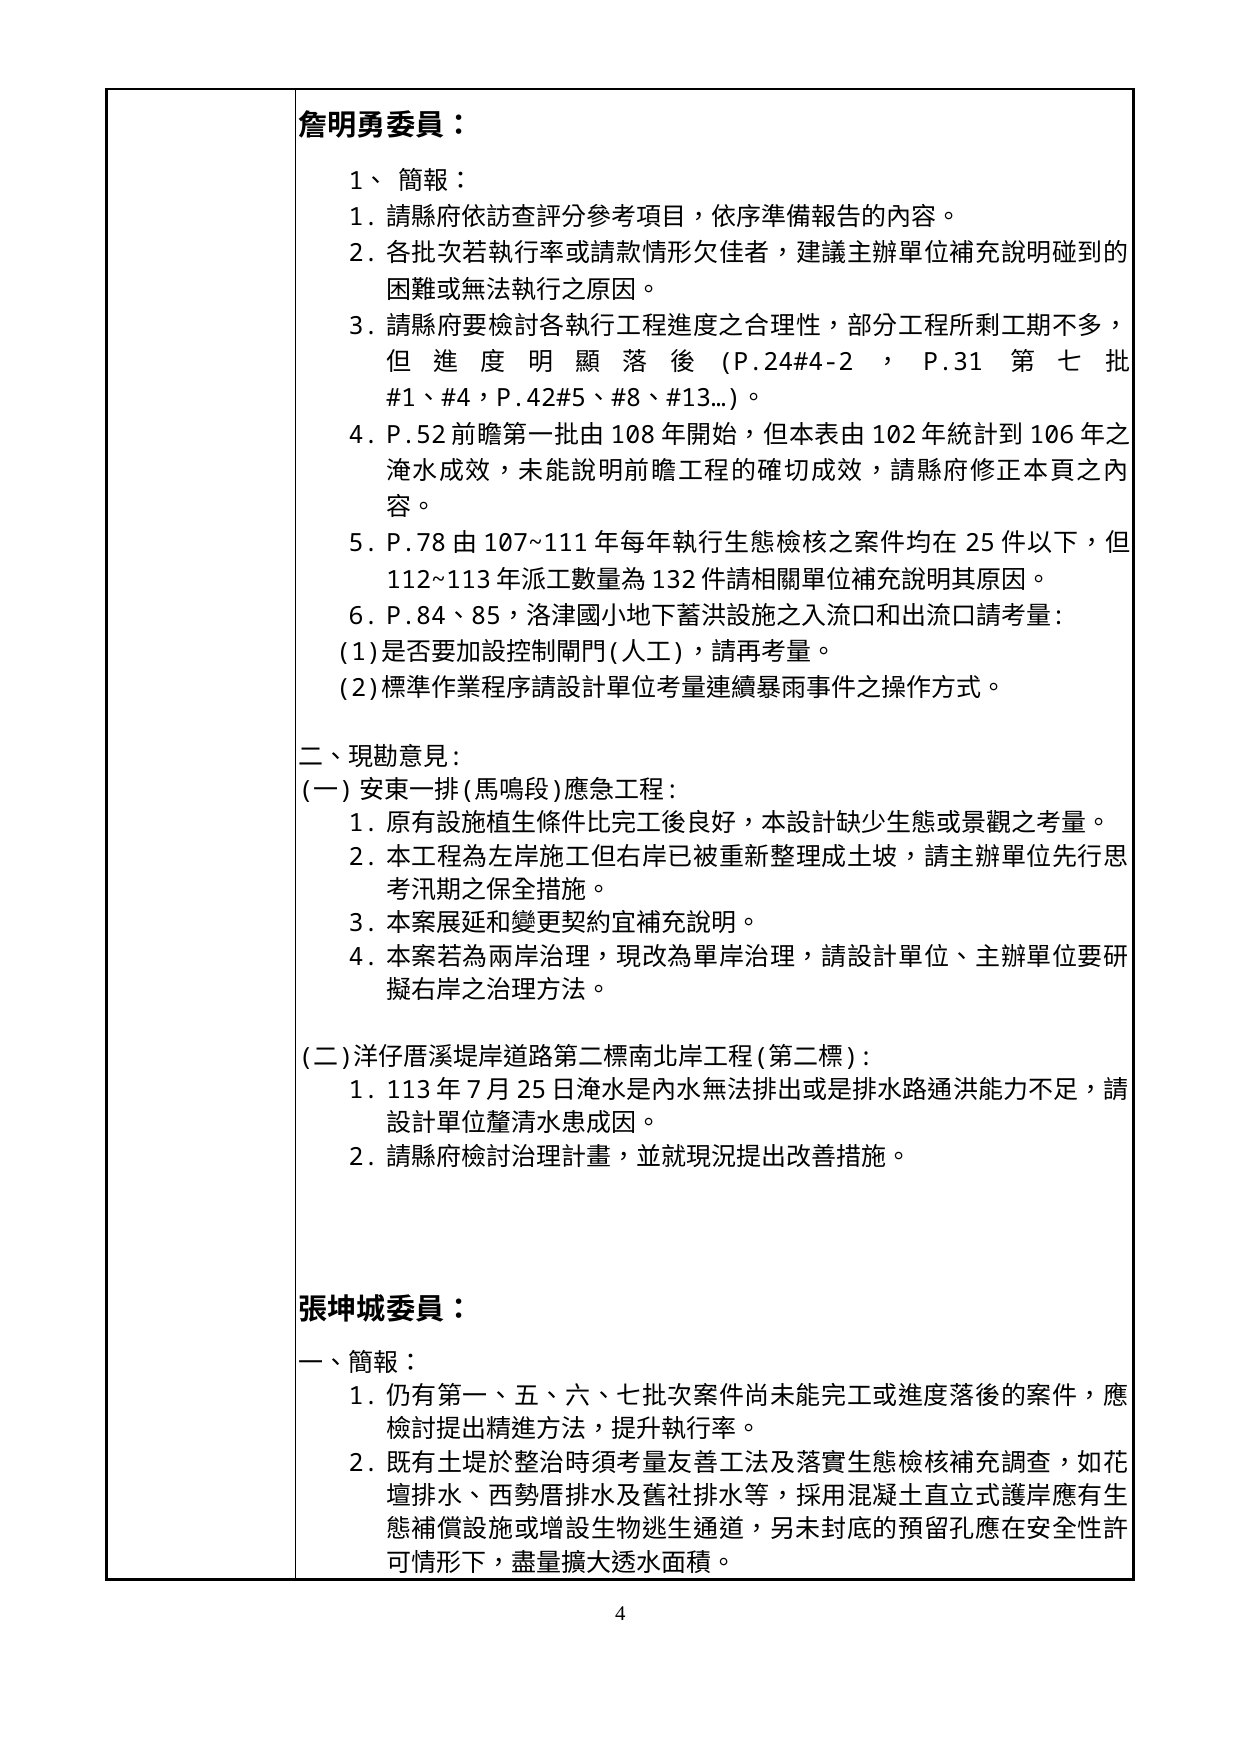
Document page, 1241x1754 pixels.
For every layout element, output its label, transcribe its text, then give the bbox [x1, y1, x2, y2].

table_cell [108, 90, 295, 1578]
table_cell 鍾朝恭委員： 建議日後簡報時宜針對縣內整體排水規劃設計、施工及完工維護管理等先作簡要說明目前辦理情形(簡報P.99僅列述社頭鄉及田中鎮排水概況)，以利初步了解目前治理狀況、淹水情形及執行成效等。 簡報P.19所述工程總支用比為84.6%、P.20~25部分工程支用比過低(如第1、5、7批次應急工程與108~113年生態檢核等)及應急工程尚未完工等，由於年度將屆，因此建請積極施工提高進度及支用比，另目前核定119件，惟僅發包90件，亦請儘速辦理發包作業，以利早日施作及完工後能發揮排水減洪功能。 簡報P.52所述各水系治理效率，其中洋仔厝及舊濁水溪水系106年0601豪雨淹水面積及深度均高於102蘇力及潭美颱風，是否表示治理成效未如預期，建議加以釐清確認，同時將近年來颱風豪雨所造成淹水面積、深度及退水時間加以彙整，並與改善前後加以分析比對，藉以呈現改善前後治理成效及作為後續規劃設計及施工參考。 鹿港鎮洛津國小操場下設置滯洪池兼作停車場、員林市C幹線多功能滯洪池均為有效之防洪與減洪措施，值得後續加以推廣運用，因此建議縣府日後能再調查規劃其他學校、公園或公有設施等施作乾式(或濕式)滯洪池，期能兼具滯洪、休憩、景觀生態或停車等功能，至於前述已完成滯洪池宜審慎訂定後續維護管理手冊或原則，以利日後營管操作及避免災害發生時有所爭議。 生態檢核部分建議依提報、規劃設計、施工及維護管理等四個階段，分別就水域或陸域生態加以綜整評析比對，諸如以水利工程快速棲地生態評估表(河川、區域排水)綜合評述及評分，進而比對前述四個階段水域或陸域生態變化情形。 簡報所提工區如有石虎或巴氏銀鮈等關注物種（如貓羅坑排水一期），建議於規劃設計階段提出生態保育措施、施工階段加以落實及提出友善生態建議事項，同時留下相關紀錄，以免日後有所爭議影響工程推動，至於工區是否有關注或保育物種亦應加以套圖驗證或依實際調查結果加以呈現，而非羅列大範圍內許多物種，諸如生態簡報P17所述芳苑抽水機平台及管線埋設應急工程表列鳳頭燕鷗、半蹼鷸及玄燕鷗等，以免日後施工時增加困擾。 張良平委員： 一、簡報： 簡報P.19經費執行情形、經濟部水利署補助之經費總執行率及總支用比並不佳，水與安全之子項縣市管河川區排改善計畫將於114年結束。第一批次核定工程仍有三件施工中，113年應急工程不超過三仟萬工程均應在年底前完工，仍有5件施工中，請速檢討全力趕工。 簡報P.52僅有106年淹水調查，後續均無治水驗證之調查記錄，本年度凱米颱風多處地方淹水未報淹水調查結果亦有多處降雨達以前淹水深度，卻在凱米颱風未淹水來表現前期連續治理不淹水成效。如有淹水調查之驗證，亦可知道淹水原因先期訂定治理修正方向做連續性治理，如番雅溝排水一、二期與三、四期工程不連續治理效益會降低。 鹿港排水逕流分擔設洛津國小利用操場設滯洪池兼用停車場，希能如期完工為在地滯洪指標工程。 第八批次治理工程除有用地問題外，餘速加快腳步應於年底前發包完成管控期程，目前尚無決標案件希能把握時程加速發包件數。 簡報P.66、67增設閘門式抽水機新建抽水站，請速檢討閘門式抽水機妥適性，閘門式抽水機是地層下陷區，站體下陷不得已的設計型式，新建抽水站請檢討不再閘泵式抽水機，免效率不足。 簡報P.92應統計上級查核甲乙等比例(百分比)設定甲等比例達80%以上，逐年精進。 生態檢核除了報告關注物種，保育物種最重要溝通設計，施工人員在單項工程內之保育工法、保育作為，不再填表，對錯行為，如對石虎在工程有無設計生物通道，如何設計?有無破壞石虎通道，做補償等實際工法及作為，要有進階生物通道案例報告及效益。如山寮排水工程就忽略陸蟹環境設計或迴避而延宕工期。 二、現勘意見: (一)安東一排(馬鳴段)應急工程: 僅施做左岸單邊護岸，兩岸不對等保護，與核定內容不符。 兩岸不對等保護，若有溢淹產生淹水災害致生國賠，主辦機關未對設計內容審核，設計公司專任技師簽證均應負責。 有設計動物通道非常好，唯表面混凝土化不適合動物活動，宜加鋪草皮或木頭樹枝適合動物行為之接觸面。 防洪牆及護欄皆有水泥漿粉刷遮避，宜做好清水模或鐵模灌置震動搗實或調整水灰比防止水蝕現象。 施工縫或伸縮縫未妥善填膠處理。 (二)洋仔厝溪堤岸道路第二標南北岸工程(第二標): 很明顯是與水爭地案例，下游渠道寬約100m，上游約80m，卻在渠道瓶頸段約40m做堤岸道路，有阻水效應，上游會湧高現象。 堤岸道路設施接近完成，建議先行進行淹水調查，湧高迴擁支流排水溢頂狀況，先做短期臨時太空包或土石籠加高，阻止下一次溢頂淹水災情。 短期在堤岸道路外側之道路爭取應急工程闢建集水側溝及集水井，擺設移動式抽水機導抽入洋仔厝溪，減少內水淹水災情。 短期圍堵措施需在明年汛期前完成減災作為。 堤岸道路箱涵每一百公尺開口入流水口太少，尤其上游入口，左右岸箱涵側向入口均請加大，減低阻水效應，能順利進入箱涵排洩。 中長期宜盡速檢討上游支流分洪疏洪之可能性，降低通過此瓶頸段流量。 仍宜請第三公正公司進行淹水調查，設定警戒水位，住宅區建立避災通道撤離機制。 成立水患自主防災社區運作演練避災。 詹明勇委員： 簡報： 請縣府依訪查評分參考項目，依序準備報告的內容。 各批次若執行率或請款情形欠佳者，建議主辦單位補充說明碰到的困難或無法執行之原因。 請縣府要檢討各執行工程進度之合理性，部分工程所剩工期不多，但進度明顯落後(P.24#4-2，P.31第七批#1、#4，P.42#5、#8、#13…)。 P.52前瞻第一批由108年開始，但本表由102年統計到106年之淹水成效，未能說明前瞻工程的確切成效，請縣府修正本頁之內容。 P.78由107~111年每年執行生態檢核之案件均在25件以下，但112~113年派工數量為132件請相關單位補充說明其原因。 P.84、85，洛津國小地下蓄洪設施之入流口和出流口請考量: (1)是否要加設控制閘門(人工)，請再考量。 (2)標準作業程序請設計單位考量連續暴雨事件之操作方式。 二、現勘意見: (一) 安東一排(馬鳴段)應急工程: 原有設施植生條件比完工後良好，本設計缺少生態或景觀之考量。 本工程為左岸施工但右岸已被重新整理成土坡，請主辦單位先行思考汛期之保全措施。 本案展延和變更契約宜補充說明。 本案若為兩岸治理，現改為單岸治理，請設計單位、主辦單位要研擬右岸之治理方法。 (二)洋仔厝溪堤岸道路第二標南北岸工程(第二標): 113年7月25日淹水是內水無法排出或是排水路通洪能力不足，請設計單位釐清水患成因。 請縣府檢討治理計畫，並就現況提出改善措施。 張坤城委員： 一、簡報： 仍有第一、五、六、七批次案件尚未能完工或進度落後的案件，應檢討提出精進方法，提升執行率。 既有土堤於整治時須考量友善工法及落實生態檢核補充調查，如花壇排水、西勢厝排水及舊社排水等，採用混凝土直立式護岸應有生態補償設施或增設生物逃生通道，另未封底的預留孔應在安全性許可情形下，盡量擴大透水面積。 提報核定及規劃設計階段應多邀請在地民眾及NGO共同參與，以減少後續工程項目異動情形發生。 一些抽水機組更新改善案件如無生態疑慮或可考慮提出不必進行生態檢核工作，再進一步由委託單位確認核可。 石虎、台灣南海溪蟹、巴氏銀鮈及既有植生等關注議題是彰化縣最常出現的課題，未來套疊資料除呈現敏感區域圖外，更要注意生態友善工法的擇定。 水與安全工程亦能納入節能減碳思維考量，給予肯定。 移植後的樹木應追蹤存活率，如死亡太多必要時應提出檢討或提出補償(賠償)機制，另陰香為外來種可能有歸化入侵擴散疑慮，可考慮直接移除。 二、現勘意見: (一) 安東一排(馬鳴段)應急工程: 既有土堤改成懸臂式護岸，應兩岸同時設計施作，目前僅施作一側，另一側土堤未來需或加強植生恢復或做好沖刷防護。 生物逃生通道尚未完工，目前未見銜接至平面，再請確認是否能銜接至平面，並請注意減少路殺情形發生。 原有植披移除後應有補償措施。 側溝設計頗深是否也有考量設置生物逃生出處? (二) 洋仔厝溪堤岸道路第二標南北岸工程(第二標): 無意見。 經濟部水利署： 一、簡報： 依據經費執行情況表總執行率42.14%，其中經濟部水利署35.08%明顯偏低；另第5批次治理工程執行率僅5.37%、支用比僅47.35%，第6批次及第7批次執行率亦不足5成，請縣府通盤檢討並趕辦。 第1批次山寮排水第三期改善及橋梁改建工程1k+799上游段案，113/8/12開工、預計114/1/20完工，實際進度58.95%，顯有施工量能不足情形；另第7批次南分圳埔崙里新建箱涵工程亦有此情形，請縣府督促施工單位趕辦。 召開工程說明會積極邀請民眾參與並給出方案回應，值得肯定，惟在執行上建議從規劃設計階段即予開始啟動，並與NGO溝通上能再積極與加強論述，施工後之變更與工期展延修正等工務行政亦請縣府督促監造與承辦同仁趕辦，例如：山寮排水涉及之南海溪蟹問題，以利工程推動。 維護管理列舉出110年~113年均有編列維護管理費用保持良好環境，請持續保持，並建議縣府可透過公私協力爭取社區認養。 生態檢核已推展至112年之維管階段，惟在建工程之生態檢核工作辦理情形較少著墨，如山寮排水，請補充。 二、現勘意見: (一) 安東一排(馬鳴段)應急工程: 工區揚塵，請加強灑水及覆蓋措施。 鄰近河道施工，職安設施不足，如救生圈未繫拋繩、河道未設攔截繩等，請改善。 工區緊鄰鄉道，出入口未設洗車設備、施工及交通警告標誌，請改善。 現場原生植物全數剷除，惟無相關生態補償措施。 水防道路側溝線形不佳，且模板拆除後之拉桿塑膠管、鐵絲(釘)未除，請改善。 (二) 洋仔厝溪堤岸道路第二標南北岸工程(第二標)： 現正施工之堤岸道路工程跨越明年汛期，請加強防汛演練及防汛備料整備工作。 經濟部水利署河川海岸組： 簡報： 簡報經費執行狀況所列核定經費，部分應屬預備工程或僅先匡列測設費，故呈現結果執行率不佳，請依實修正。 簡報內容部分成果已屬舊資料（例如民眾參與機制）皆屬本計畫較早期工程，建議請後續更新。 簡報P.45工程改善前後對照照片，建請以排水路為主角，而非水防道路。 生態檢核派工原則為何？山寮排水遭遇南海溪蟹議題是否有納入相關經驗學習與分享，避免未來工程延宕問題。 彰化縣水系治理情形，是否有繪製圖資（規劃待治理渠段、已治理渠段）並計算執行率。後續可以套疊淹水範圍，以科學論證擇定未來應優先投入經費治理地區 彰化縣公告區域排水水系眾多，然而除了治理工作，對於出流管制、管理等工作應加強注重，避免衍生新的治水問題。 二、現勘意見: (一) 安東一排(馬鳴段)應急工程: 右岸以土坡整理渠段請注意加強保護，避免下雨沖刷進渠道，造成淤積。 下游非本案工區部分雜草生長旺盛，請加強清淤以維持渠道暢通。 因經費不足減做部分，請縣府自籌經費辦理至原核定長度。 (二) 洋仔厝溪堤岸道路第二標南北岸工程(第二標)： 洋子厝溪水系本年凱米颱風期間造成大規模淹水，請彰化縣政府針對易淹缺口做必要之加高改善或於低窪地區增設抽水機，避免明年汛期再次溢淹。 洋子厝排水原規劃治理措施，滯洪池部分經核定無法施作，且現地環境已有變遷，請縣府檢討是否辦理規劃檢討。 經濟部水利署工程事務組： 簡報： 簡報內容有許多施工前中後及淹水等照片，建議爾後照片補上日期。 簡報P.92建議可將查核成績假、乙等成績件數統計列出，以利參考。 113年應急工程「芳苑鄉抽水機平台及八州、南八州、十三戶第二排水等4處瓶頸段應急工程」由芳苑鄉公所代辦，預定完工日為113.11.7，已逾期一個半月，請縣府督辦。 已發包之工程請務必於公共工程雲端服務網填列相關工程資料，並填妥「經費來源機關」，以利本署控管工程執行情形。 現勘意見: 安東一排(馬鳴段)應急工程: 工區入口大門不完備，且警示標語不足。 工程告示牌設置位置不佳，應設置於民眾易見處。 混凝土完成面不佳，多處修飾。 土方夯實作業請確實，避免日後道路塌陷。 (二)洋仔厝溪堤岸道路第二標南北岸工程(第二標): 工區及周遭排水設施請保持暢通，並加強工區防汛演練。 經濟部水利署水利防災組： 感謝彰化縣政府在非工程措施的作為與支持，使自主防災社區協助政府辦理水災防救災工作，以瞭解政府搶險救災作為，並取得良好評鑑成績。 經濟部於凱米颱風過後增辦大型移動式抽水機購置案，彰化縣政府購置20台，奉經濟部核定，水利署於113年9月11日函文同意編列經費補助，經查縣府已完成第一次採購公告，預計於12月17日開標，再請於114年汛期前完成交機作業。 經濟部水利署第四河川分署： 簡報： 舊社排水(第二期)改善及橋梁改建工程併辦土石標售(二工區)獲得金安獎優等，值得肯定。 鹿港鎮洛津國小操場設置地下停車場兼蓄洪池工程進度達近70%，本案亦是推動逕流分擔指標性工程，已有媒體廣宣，建議後續可參加評獎，以發揮成果效益。 彰化縣前瞻計畫工作繁重，對於相關計畫推動亦能積極配合，予以肯定，如貓羅坑排水應急工程。 對於計畫推動期間遭遇困難部分，如六股排水、花壇滯洪池及虎仔坑滯洪池等工程，請積極研擬後續因應方案。 各項治理工程、應急工程執行請加強工程品質、職業安全、工程減碳及落實失態檢核，以提升整體查核及督導成績。 部分案件已完工，請加速辦理驗收結算，以利結案，另113年度增辦應急工程5件請於113年底完成發包。 二、現勘意見: (一) 安東一排(馬鳴段)應急工程: 道路回填土及尚未施作之級配層請確實依施工規範夯實滾壓，防止後續道路沉陷失敗。 (二) 洋仔厝溪堤岸道路第二標南北岸工程(第二標)： 目前已進入非汛期，請積極與地方溝通，於下個汛期前盡速趕工完成主體結構。 綜合結論： 後續請將颱風豪雨事件之淹水情形，做整治前後比對，以確認實際整治之成效。 針對今年度可請款核銷的部分，請縣府盡速與第四河川分署辦理，以增加年度執行率。 後續爭取經費請縣府依規劃報告、整治由下游至上游及應急等具治理成效，排優先順序，作具體呈現以利後續經費爭取。 針對原核定經費已取消的部分，請調整執行情形。 生態檢核設計階段如已發現關注物種，於後續階段請縣府依生態檢核建議作為具體落實。 有關「安東一排(馬鳴段)應急工程」僅施作單側混凝土護岸，未施作之土坡請注意其穩定性；另請縣府評估後續經費爭取。 有關「洋仔厝溪堤岸道路第二標南北岸工程(第二標)」提供以下幾點建議: (一)短期: 請縣政府檢討瓶頸段施作道路後水理分析,對於風險高的河段或支流於汛期間佈設太空包或移動抽水機之抽水平台。 檢討及推動在地滯洪。 對瓶頸段施作道路後兩岸內水排出有疑慮地方選擇適當地點設移動抽水機之抽水平台。 請施工廠商落實防汛應變作為,於颱風警報發佈後應撤除河道內阻水設施,以暢水流。 請第四河川分署於明年汛期前督促縣府完成上述檢討及佈置。 (二)中長期: 請縣府檢視原規劃洋仔厝溪排水治理措施,若有窒礙難行,請重新檢討相關治理措施。 推動在地滯洪。 請評估利用既有道路(側車道)下方設箱涵增加通洪。 請評估利用道路或農地設分洪道。 持續推動原規劃滯洪設施。 各委員及單位代表意見請受訪單位參酌辦理，並於114年02月05日前改善完成，同時將改善辦理情形及照片彙整成冊，函送經濟部並副知其他參與訪查部會辦理結案。 [296, 90, 1132, 1578]
